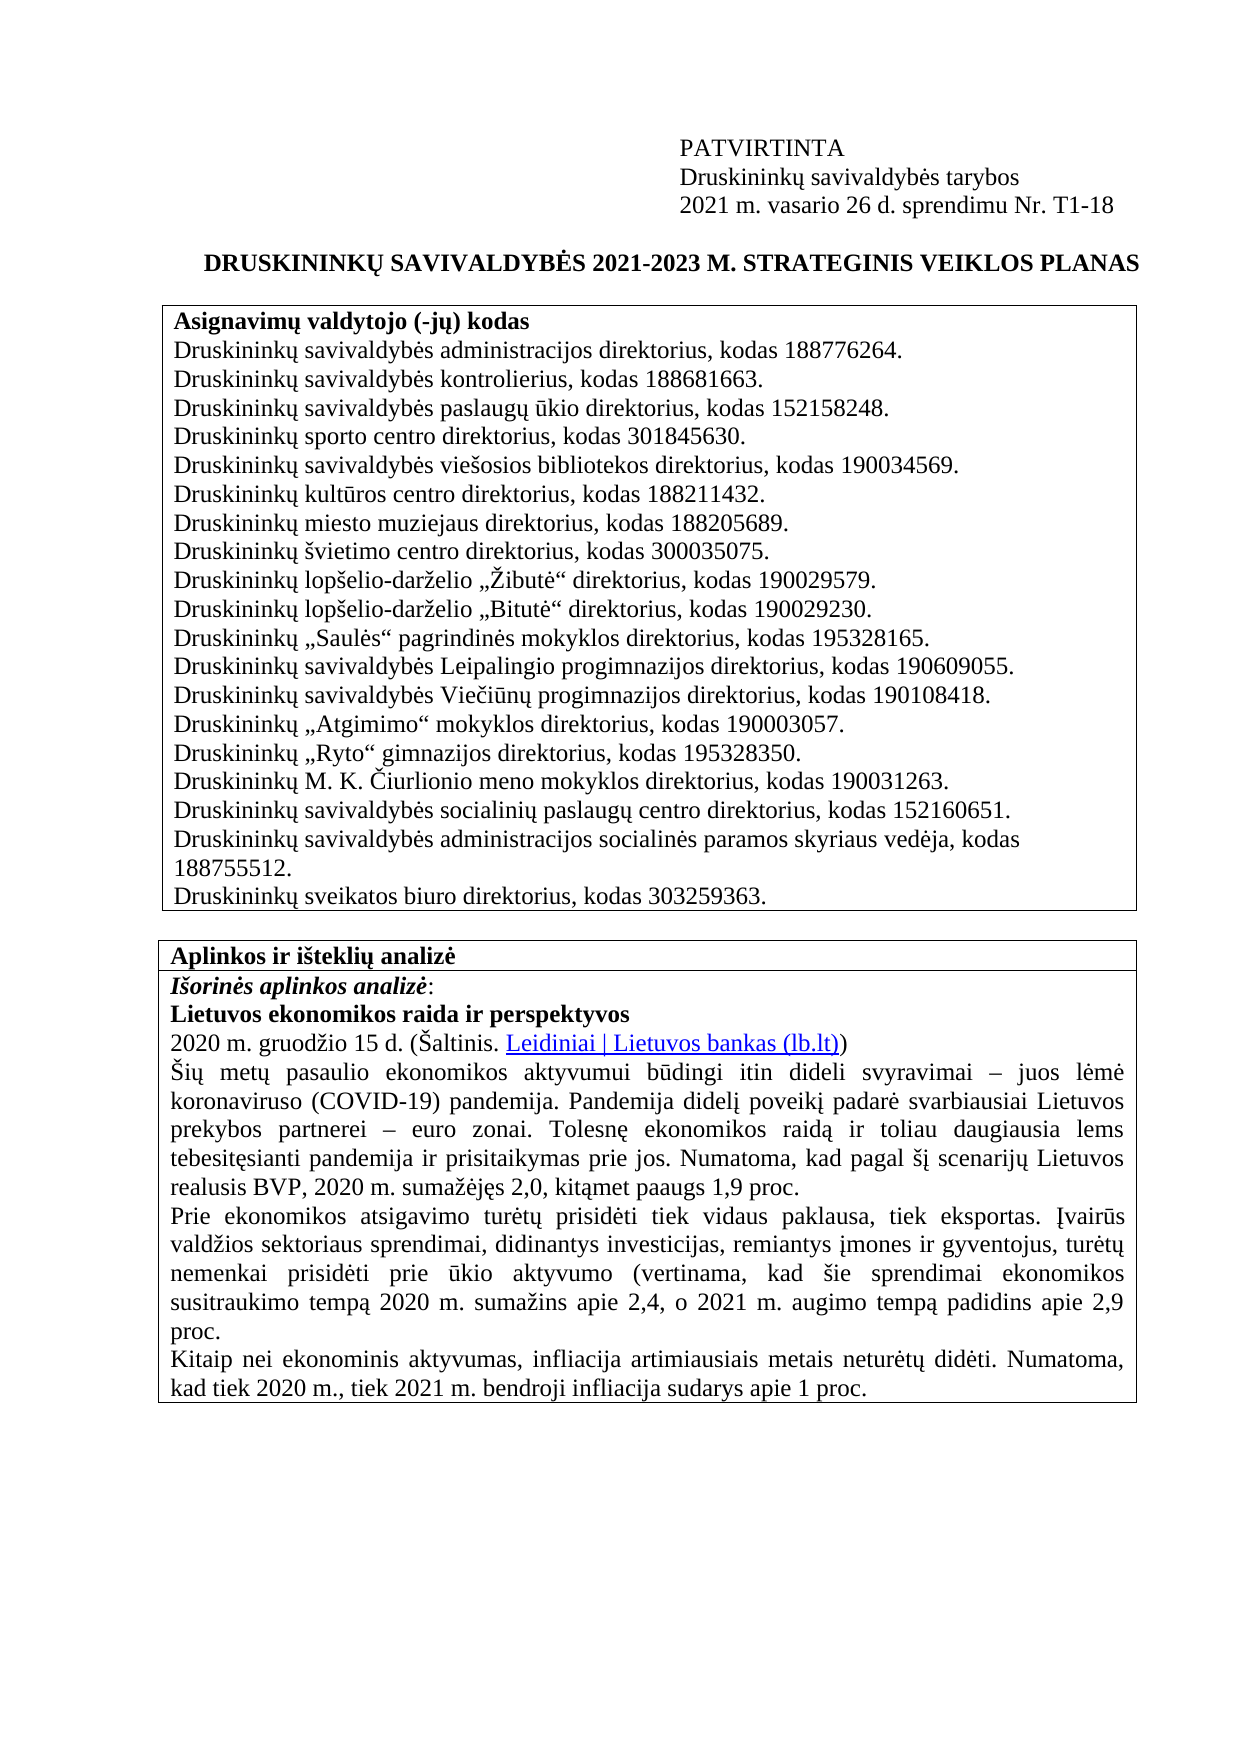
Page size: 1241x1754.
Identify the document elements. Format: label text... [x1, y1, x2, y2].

text Druskininkų savivaldybės tarybos [679, 162, 1196, 190]
table_cell Išorinės aplinkos analizė: Lietuvos ekonomikos raida ir perspektyvos 2020 m. gruodžio 15 d. (Šaltinis. Leidiniai | Lietuvos bankas (lb.lt)) Šių metų pasaulio ekonomikos aktyvumui būdingi itin dideli svyravimai – juos lėmė koronaviruso (COVID-19) pandemija. Pandemija didelį poveikį padarė svarbiausiai Lietuvos prekybos partnerei – euro zonai. Tolesnę ekonomikos raidą ir toliau daugiausia lems tebesitęsianti pandemija ir prisitaikymas prie jos. Numatoma, kad pagal šį scenarijų Lietuvos realusis BVP, 2020 m. sumažėjęs 2,0, kitąmet paaugs 1,9 proc. Prie ekonomikos atsigavimo turėtų prisidėti tiek vidaus paklausa, tiek eksportas. Įvairūs valdžios sektoriaus sprendimai, didinantys investicijas, remiantys įmones ir gyventojus, turėtų nemenkai prisidėti prie ūkio aktyvumo (vertinama, kad šie sprendimai ekonomikos susitraukimo tempą 2020 m. sumažins apie 2,4, o 2021 m. augimo tempą padidins apie 2,9 proc. Kitaip nei ekonominis aktyvumas, infliacija artimiausiais metais neturėtų didėti. Numatoma, kad tiek 2020 m., tiek 2021 m. bendroji infliacija sudarys apie 1 proc. [159, 971, 1136, 1402]
table_cell [1137, 970, 1148, 1402]
table_header [1137, 940, 1148, 970]
text DRUSKININKŲ SAVIVALDYBĖS 2021-2023 M. STRATEGINIS VEIKLOS PLANAS [148, 248, 1196, 277]
text 2021 m. vasario 26 d. sprendimu Nr. T1-18 [679, 190, 1196, 219]
table_header Aplinkos ir išteklių analizė [159, 941, 1136, 970]
table_header Asignavimų valdytojo (-jų) kodas Druskininkų savivaldybės administracijos direktorius, kodas 188776264. Druskininkų savivaldybės kontrolierius, kodas 188681663. Druskininkų savivaldybės paslaugų ūkio direktorius, kodas 152158248. Druskininkų sporto centro direktorius, kodas 301845630. Druskininkų savivaldybės viešosios bibliotekos direktorius, kodas 190034569. Druskininkų kultūros centro direktorius, kodas 188211432. Druskininkų miesto muziejaus direktorius, kodas 188205689. Druskininkų švietimo centro direktorius, kodas 300035075. Druskininkų lopšelio-darželio „Žibutė“ direktorius, kodas 190029579. Druskininkų lopšelio-darželio „Bitutė“ direktorius, kodas 190029230. Druskininkų „Saulės“ pagrindinės mokyklos direktorius, kodas 195328165. Druskininkų savivaldybės Leipalingio progimnazijos direktorius, kodas 190609055. Druskininkų savivaldybės Viečiūnų progimnazijos direktorius, kodas 190108418. Druskininkų „Atgimimo“ mokyklos direktorius, kodas 190003057. Druskininkų „Ryto“ gimnazijos direktorius, kodas 195328350. Druskininkų M. K. Čiurlionio meno mokyklos direktorius, kodas 190031263. Druskininkų savivaldybės socialinių paslaugų centro direktorius, kodas 152160651. Druskininkų savivaldybės administracijos socialinės paramos skyriaus vedėja, kodas 188755512. Druskininkų sveikatos biuro direktorius, kodas 303259363. [163, 306, 1136, 910]
text PATVIRTINTA [679, 133, 1196, 162]
